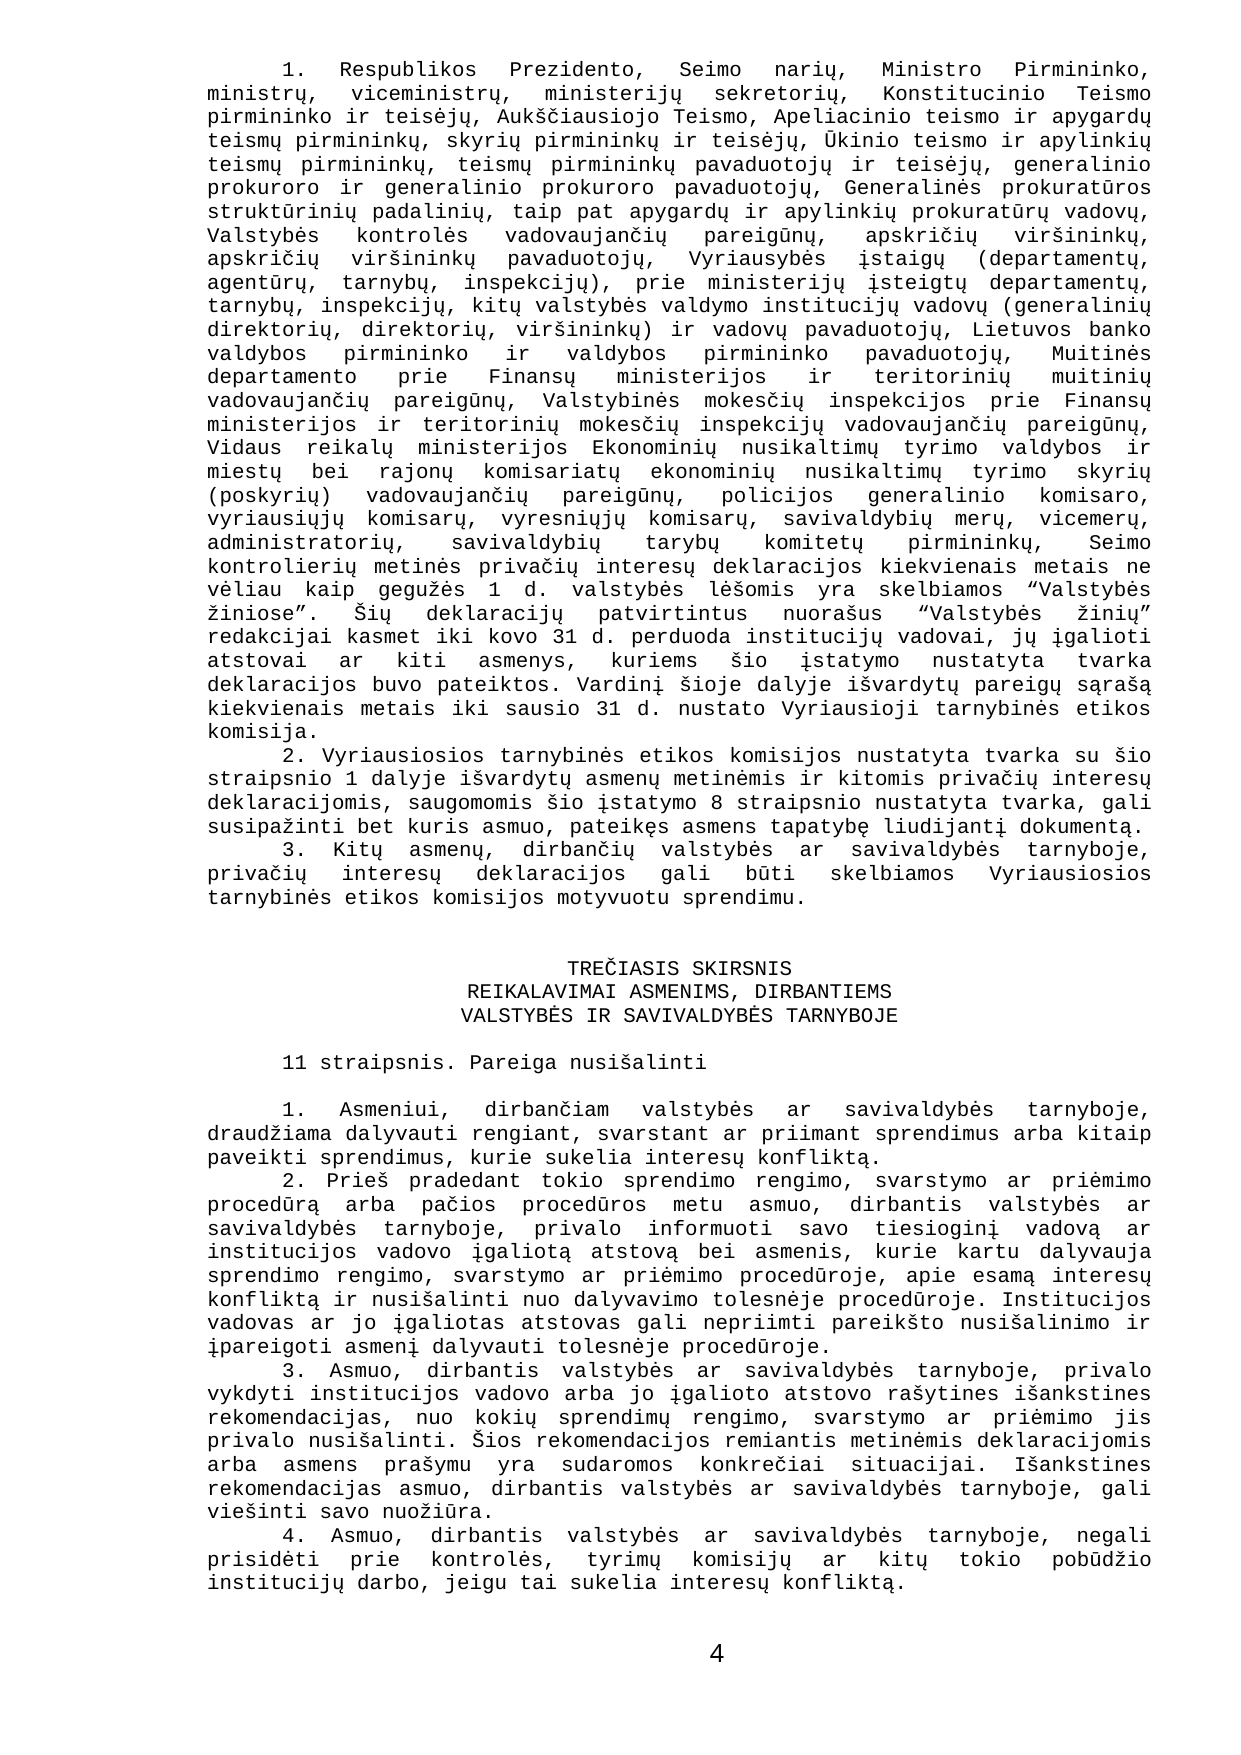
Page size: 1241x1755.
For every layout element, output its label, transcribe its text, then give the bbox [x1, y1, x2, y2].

text 1. Asmeniui, dirbančiam valstybės ar savivaldybės tarnyboje, draudžiama dalyvauti rengiant, svarstant ar priimant sprendimus arba kitaip paveikti sprendimus, kurie sukelia interesų konfliktą. [207, 1099, 1152, 1170]
text VALSTYBĖS IR SAVIVALDYBĖS TARNYBOJE [207, 1005, 1152, 1028]
text 3. Kitų asmenų, dirbančių valstybės ar savivaldybės tarnyboje, privačių interesų deklaracijos gali būti skelbiamos Vyriausiosios tarnybinės etikos komisijos motyvuotu sprendimu. [207, 839, 1152, 910]
text 4. Asmuo, dirbantis valstybės ar savivaldybės tarnyboje, negali prisidėti prie kontrolės, tyrimų komisijų ar kitų tokio pobūdžio institucijų darbo, jeigu tai sukelia interesų konfliktą. [207, 1525, 1152, 1596]
text REIKALAVIMAI ASMENIMS, DIRBANTIEMS [207, 981, 1152, 1005]
text 3. Asmuo, dirbantis valstybės ar savivaldybės tarnyboje, privalo vykdyti institucijos vadovo arba jo įgalioto atstovo rašytines išankstines rekomendacijas, nuo kokių sprendimų rengimo, svarstymo ar priėmimo jis privalo nusišalinti. Šios rekomendacijos remiantis metinėmis deklaracijomis arba asmens prašymu yra sudaromos konkrečiai situacijai. Išankstines rekomendacijas asmuo, dirbantis valstybės ar savivaldybės tarnyboje, gali viešinti savo nuožiūra. [207, 1359, 1152, 1525]
text 1. Respublikos Prezidento, Seimo narių, Ministro Pirmininko, ministrų, viceministrų, ministerijų sekretorių, Konstitucinio Teismo pirmininko ir teisėjų, Aukščiausiojo Teismo, Apeliacinio teismo ir apygardų teismų pirmininkų, skyrių pirmininkų ir teisėjų, Ūkinio teismo ir apylinkių teismų pirmininkų, teismų pirmininkų pavaduotojų ir teisėjų, generalinio prokuroro ir generalinio prokuroro pavaduotojų, Generalinės prokuratūros struktūrinių padalinių, taip pat apygardų ir apylinkių prokuratūrų vadovų, Valstybės kontrolės vadovaujančių pareigūnų, apskričių viršininkų, apskričių viršininkų pavaduotojų, Vyriausybės įstaigų (departamentų, agentūrų, tarnybų, inspekcijų), prie ministerijų įsteigtų departamentų, tarnybų, inspekcijų, kitų valstybės valdymo institucijų vadovų (generalinių direktorių, direktorių, viršininkų) ir vadovų pavaduotojų, Lietuvos banko valdybos pirmininko ir valdybos pirmininko pavaduotojų, Muitinės departamento prie Finansų ministerijos ir teritorinių muitinių vadovaujančių pareigūnų, Valstybinės mokesčių inspekcijos prie Finansų ministerijos ir teritorinių mokesčių inspekcijų vadovaujančių pareigūnų, Vidaus reikalų ministerijos Ekonominių nusikaltimų tyrimo valdybos ir miestų bei rajonų komisariatų ekonominių nusikaltimų tyrimo skyrių (poskyrių) vadovaujančių pareigūnų, policijos generalinio komisaro, vyriausiųjų komisarų, vyresniųjų komisarų, savivaldybių merų, vicemerų, administratorių, savivaldybių tarybų komitetų pirmininkų, Seimo kontrolierių metinės privačių interesų deklaracijos kiekvienais metais ne vėliau kaip gegužės 1 d. valstybės lėšomis yra skelbiamos “Valstybės žiniose”. Šių deklaracijų patvirtintus nuorašus “Valstybės žinių” redakcijai kasmet iki kovo 31 d. perduoda institucijų vadovai, jų įgalioti atstovai ar kiti asmenys, kuriems šio įstatymo nustatyta tvarka deklaracijos buvo pateiktos. Vardinį šioje dalyje išvardytų pareigų sąrašą kiekvienais metais iki sausio 31 d. nustato Vyriausioji tarnybinės etikos komisija. [207, 59, 1152, 745]
text 2. Prieš pradedant tokio sprendimo rengimo, svarstymo ar priėmimo procedūrą arba pačios procedūros metu asmuo, dirbantis valstybės ar savivaldybės tarnyboje, privalo informuoti savo tiesioginį vadovą ar institucijos vadovo įgaliotą atstovą bei asmenis, kurie kartu dalyvauja sprendimo rengimo, svarstymo ar priėmimo procedūroje, apie esamą interesų konfliktą ir nusišalinti nuo dalyvavimo tolesnėje procedūroje. Institucijos vadovas ar jo įgaliotas atstovas gali nepriimti pareikšto nusišalinimo ir įpareigoti asmenį dalyvauti tolesnėje procedūroje. [207, 1170, 1152, 1359]
text 2. Vyriausiosios tarnybinės etikos komisijos nustatyta tvarka su šio straipsnio 1 dalyje išvardytų asmenų metinėmis ir kitomis privačių interesų deklaracijomis, saugomomis šio įstatymo 8 straipsnio nustatyta tvarka, gali susipažinti bet kuris asmuo, pateikęs asmens tapatybę liudijantį dokumentą. [207, 745, 1152, 839]
text 11 straipsnis. Pareiga nusišalinti [207, 1052, 1152, 1076]
text TREČIASIS SKIRSNIS [207, 958, 1152, 981]
